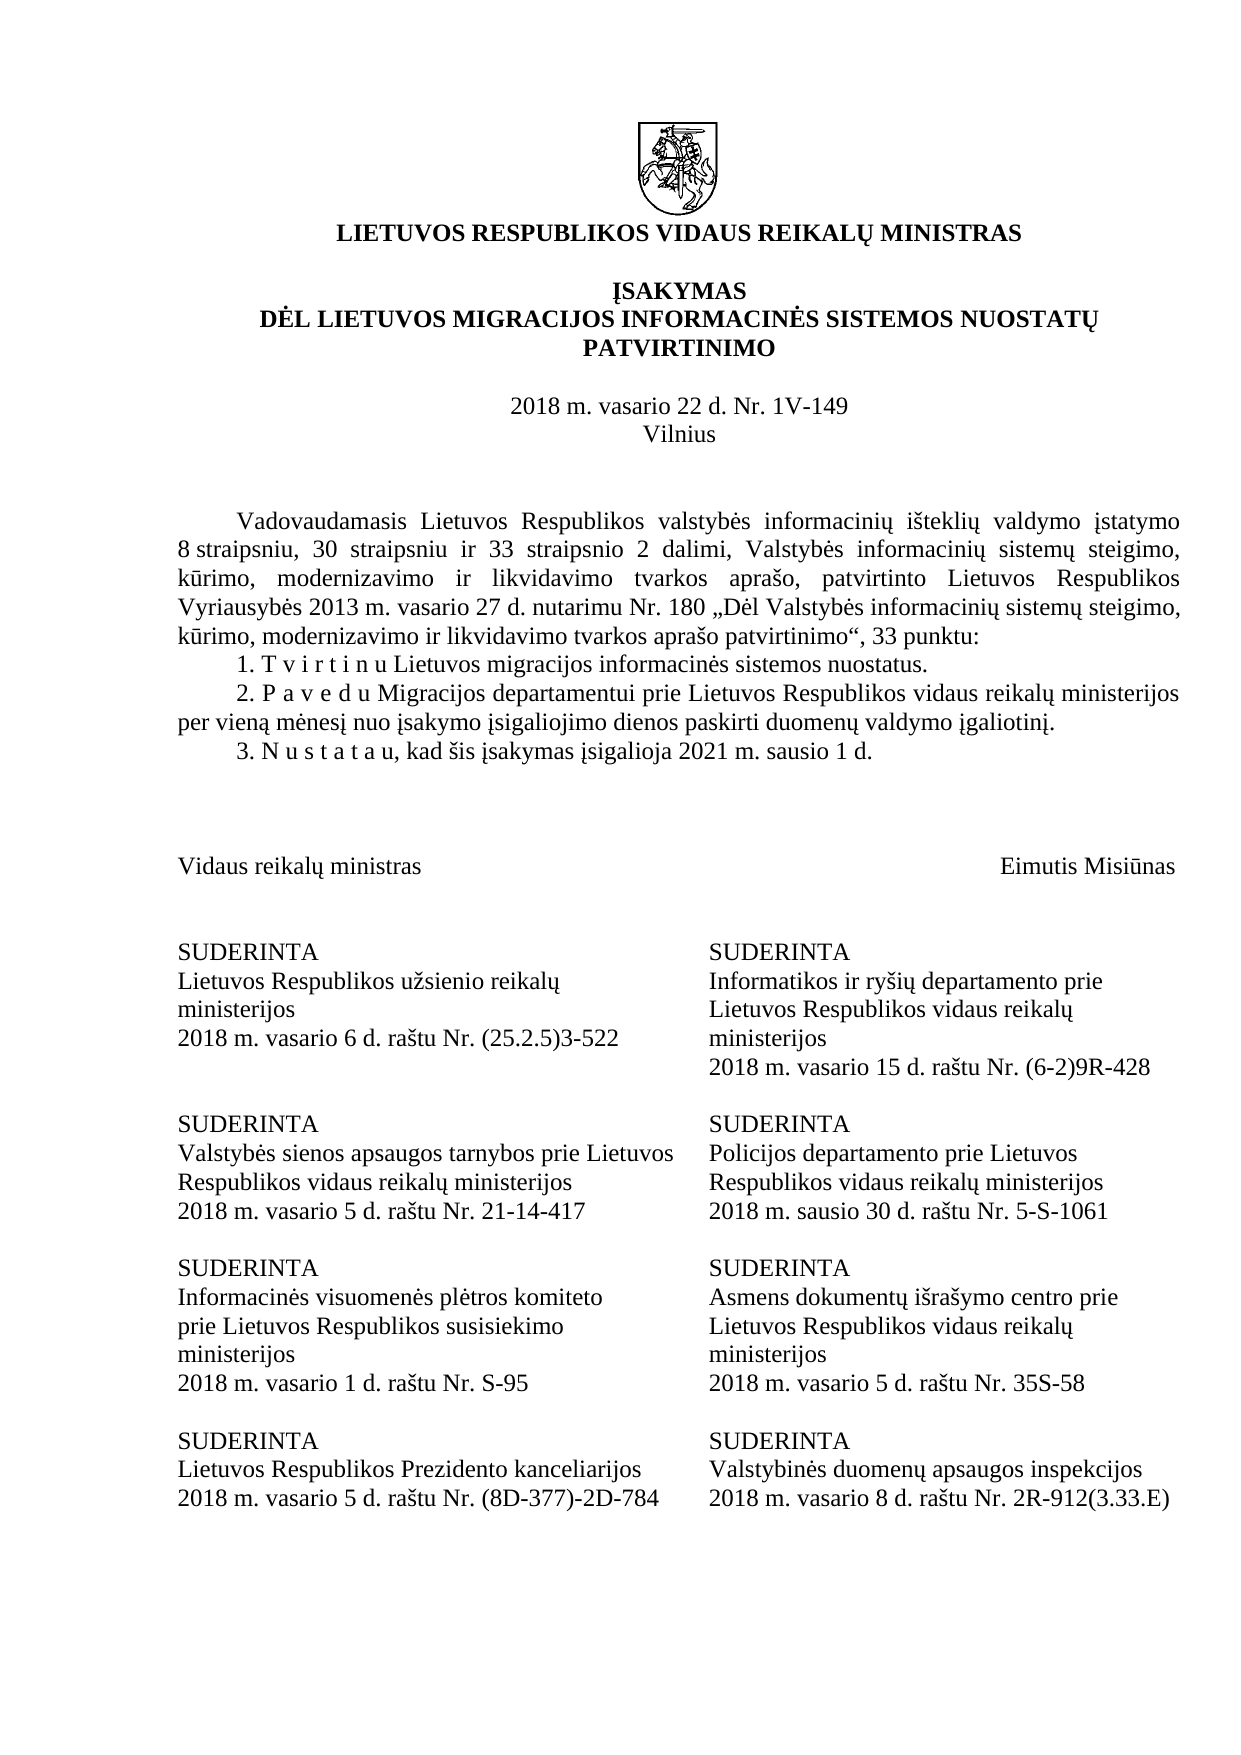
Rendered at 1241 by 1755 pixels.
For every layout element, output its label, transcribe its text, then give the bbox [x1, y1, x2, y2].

table_cell SUDERINTA Lietuvos Respublikos Prezidento kanceliarijos 2018 m. vasario 5 d. raštu Nr. (8D-377)-2D-784 [177, 1426, 694, 1541]
text 2. P a v e d u Migracijos departamentui prie Lietuvos Respublikos vidaus reikalų ministerijos per vieną mėnesį nuo įsakymo įsigaliojimo dienos paskirti duomenų valdymo įgaliotinį. [177, 678, 1181, 736]
table_cell SUDERINTA Informacinės visuomenės plėtros komiteto prie Lietuvos Respublikos susisiekimo ministerijos 2018 m. vasario 1 d. raštu Nr. S-95 [177, 1253, 694, 1426]
text Vilnius [177, 419, 1181, 448]
text DĖL LIETUVOS MIGRACIJOS INFORMACINĖS SISTEMOS NUOSTATŲ PATVIRTINIMO [177, 304, 1181, 362]
text LIETUVOS RESPUBLIKOS VIDAUS REIKALŲ MINISTRAS [177, 218, 1181, 247]
table_cell [709, 1081, 1181, 1109]
table_cell SUDERINTA Valstybės sienos apsaugos tarnybos prie Lietuvos Respublikos vidaus reikalų ministerijos 2018 m. vasario 5 d. raštu Nr. 21-14-417 [177, 1110, 709, 1253]
text 1. T v i r t i n u Lietuvos migracijos informacinės sistemos nuostatus. [177, 649, 1181, 678]
table_header SUDERINTA Lietuvos Respublikos užsienio reikalų ministerijos 2018 m. vasario 6 d. raštu Nr. (25.2.5)3-522 [177, 937, 709, 1081]
text ĮSAKYMAS [177, 276, 1181, 304]
text Vadovaudamasis Lietuvos Respublikos valstybės informacinių išteklių valdymo įstatymo 8 straipsniu, 30 straipsniu ir 33 straipsnio 2 dalimi, Valstybės informacinių sistemų steigimo, kūrimo, modernizavimo ir likvidavimo tvarkos aprašo, patvirtinto Lietuvos Respublikos Vyriausybės 2013 m. vasario 27 d. nutarimu Nr. 180 „Dėl Valstybės informacinių sistemų steigimo, kūrimo, modernizavimo ir likvidavimo tvarkos aprašo patvirtinimo“, 33 punktu: [177, 506, 1181, 649]
text Vidaus reikalų ministras Eimutis Misiūnas [177, 851, 1181, 879]
table_header SUDERINTA Informatikos ir ryšių departamento prie Lietuvos Respublikos vidaus reikalų ministerijos 2018 m. vasario 15 d. raštu Nr. (6-2)9R-428 [709, 937, 1181, 1081]
table_cell [177, 1081, 709, 1109]
text 2018 m. vasario 22 d. Nr. 1V-149 [177, 391, 1181, 419]
table_cell SUDERINTA Policijos departamento prie Lietuvos Respublikos vidaus reikalų ministerijos 2018 m. sausio 30 d. raštu Nr. 5-S-1061 [709, 1110, 1181, 1253]
text 3. N u s t a t a u, kad šis įsakymas įsigalioja 2021 m. sausio 1 d. [177, 736, 1181, 764]
table_cell SUDERINTA Asmens dokumentų išrašymo centro prie Lietuvos Respublikos vidaus reikalų ministerijos 2018 m. vasario 5 d. raštu Nr. 35S-58 [694, 1253, 1181, 1426]
table_cell SUDERINTA Valstybinės duomenų apsaugos inspekcijos 2018 m. vasario 8 d. raštu Nr. 2R-912(3.33.E) [694, 1426, 1181, 1541]
